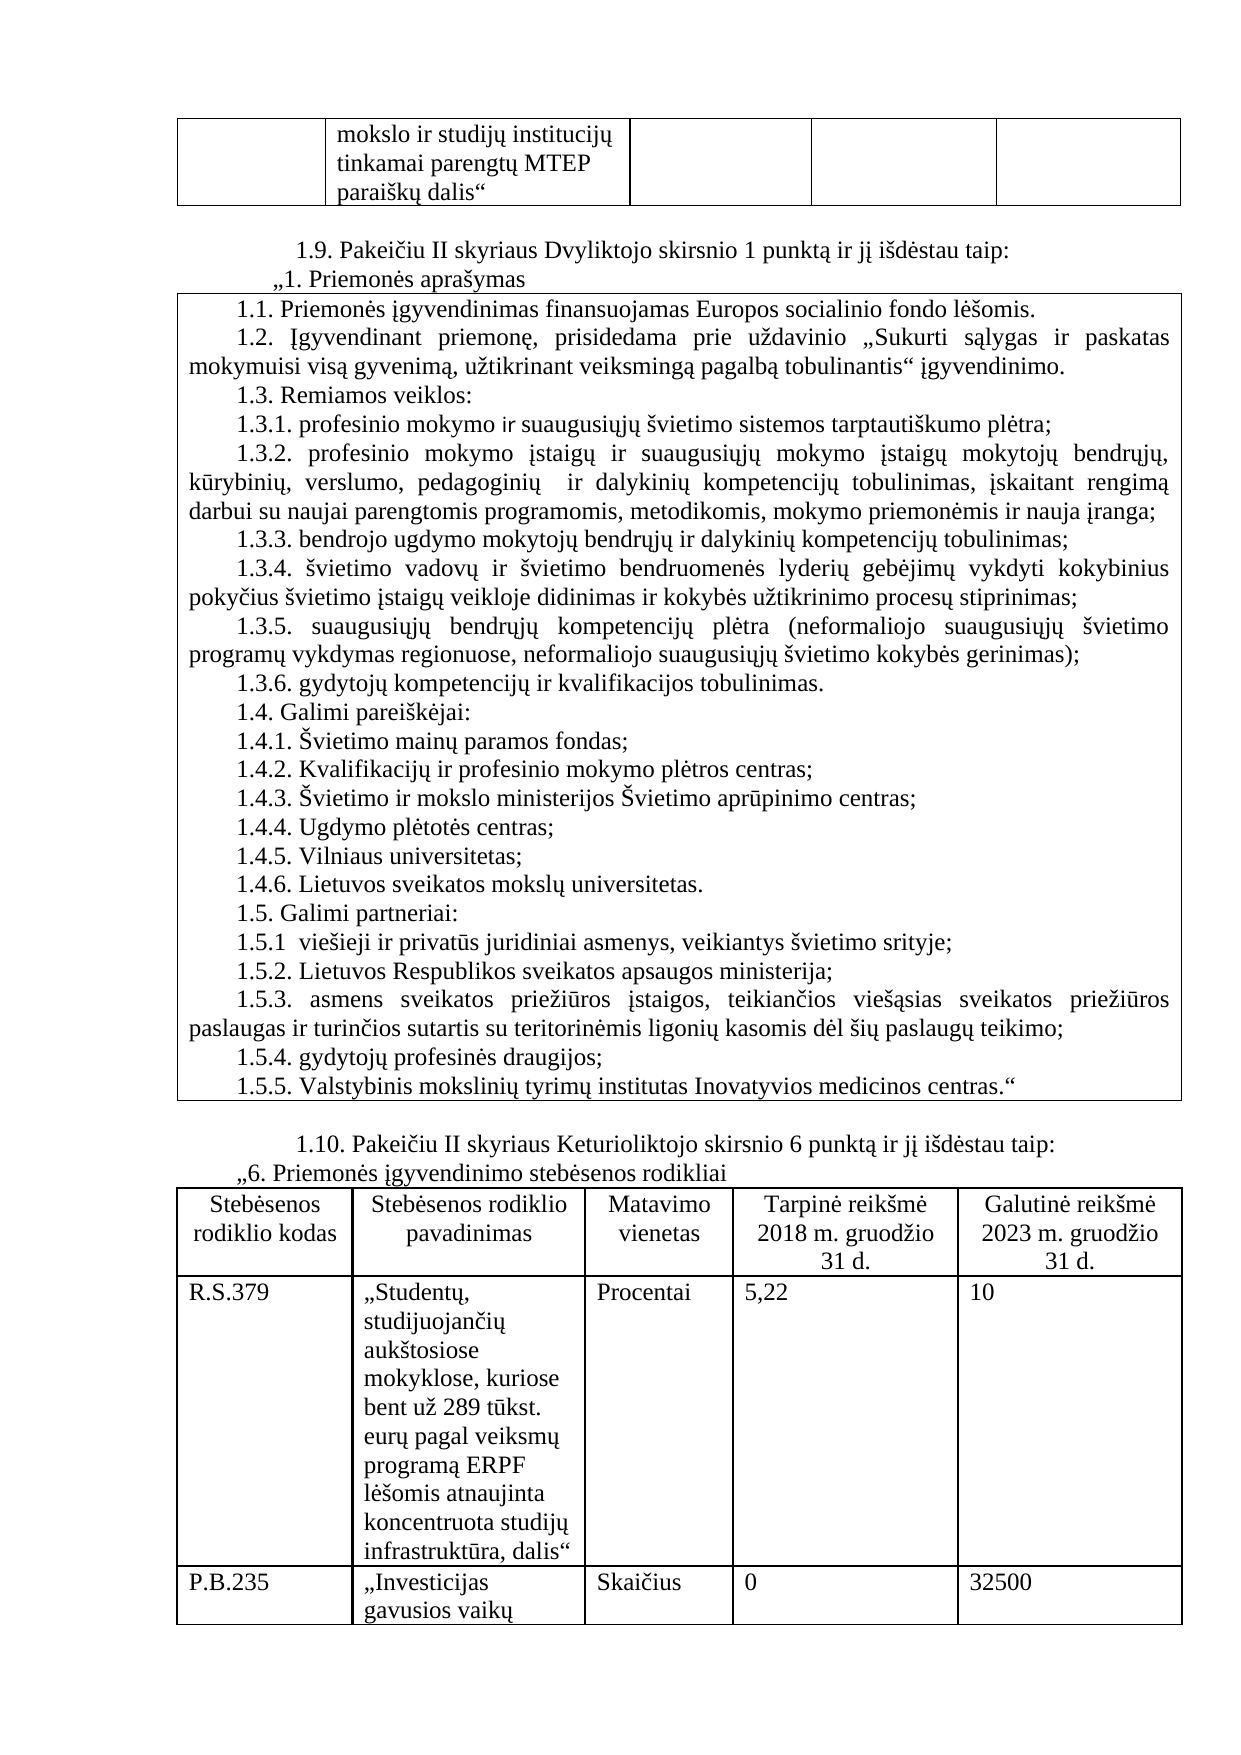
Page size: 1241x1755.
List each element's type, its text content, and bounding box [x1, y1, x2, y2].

table_header Galutinė reikšmė 2023 m. gruodžio 31 d. [959, 1189, 1181, 1275]
text 1.10. Pakeičiu II skyriaus Keturioliktojo skirsnio 6 punktą ir jį išdėstau taip: [177, 1129, 1181, 1158]
table_cell Skaičius [586, 1567, 732, 1624]
table_cell 1.2. Įgyvendinant priemonę, prisidedama prie uždavinio „Sukurti sąlygas ir paskatas mokymuisi visą gyvenimą, užtikrinant veiksmingą pagalbą tobulinantis“ įgyvendinimo. [178, 323, 1181, 380]
table_cell „Studentų, studijuojančių aukštosiose mokyklose, kuriose bent už 289 tūkst. eurų pagal veiksmų programą ERPF lėšomis atnaujinta koncentruota studijų infrastruktūra, dalis“ [354, 1277, 584, 1565]
table_cell [812, 119, 996, 205]
table_cell [178, 119, 325, 205]
text „1. Priemonės aprašymas [266, 264, 1181, 293]
table_cell [631, 119, 811, 205]
table_cell Procentai [586, 1277, 732, 1565]
table_cell 0 [734, 1567, 957, 1624]
table_cell 1.5. Galimi partneriai: 1.5.1 viešieji ir privatūs juridiniai asmenys, veikiantys švietimo srityje; 1.5.2. Lietuvos Respublikos sveikatos apsaugos ministerija; 1.5.3. asmens sveikatos priežiūros įstaigos, teikiančios viešąsias sveikatos priežiūros paslaugas ir turinčios sutartis su teritorinėmis ligonių kasomis dėl šių paslaugų teikimo; 1.5.4. gydytojų profesinės draugijos; 1.5.5. Valstybinis mokslinių tyrimų institutas Inovatyvios medicinos centras.“ [178, 898, 1181, 1099]
table_header Tarpinė reikšmė 2018 m. gruodžio 31 d. [734, 1189, 957, 1275]
table_cell „Investicijas gavusios vaikų [354, 1567, 584, 1624]
table_cell 10 [959, 1277, 1181, 1565]
table_cell 1.3. Remiamos veiklos: 1.3.1. profesinio mokymo ir suaugusiųjų švietimo sistemos tarptautiškumo plėtra; 1.3.2. profesinio mokymo įstaigų ir suaugusiųjų mokymo įstaigų mokytojų bendrųjų, kūrybinių, verslumo, pedagoginių ir dalykinių kompetencijų tobulinimas, įskaitant rengimą darbui su naujai parengtomis programomis, metodikomis, mokymo priemonėmis ir nauja įranga; 1.3.3. bendrojo ugdymo mokytojų bendrųjų ir dalykinių kompetencijų tobulinimas; 1.3.4. švietimo vadovų ir švietimo bendruomenės lyderių gebėjimų vykdyti kokybinius pokyčius švietimo įstaigų veikloje didinimas ir kokybės užtikrinimo procesų stiprinimas; 1.3.5. suaugusiųjų bendrųjų kompetencijų plėtra (neformaliojo suaugusiųjų švietimo programų vykdymas regionuose, neformaliojo suaugusiųjų švietimo kokybės gerinimas); 1.3.6. gydytojų kompetencijų ir kvalifikacijos tobulinimas. [178, 380, 1181, 697]
table_cell 32500 [959, 1567, 1181, 1624]
table_header 1.1. Priemonės įgyvendinimas finansuojamas Europos socialinio fondo lėšomis. [178, 294, 1181, 322]
text „6. Priemonės įgyvendinimo stebėsenos rodikliai [177, 1158, 1181, 1187]
table_cell mokslo ir studijų institucijų tinkamai parengtų MTEP paraiškų dalis“ [326, 119, 629, 205]
table_cell 5,22 [734, 1277, 957, 1565]
table_cell P.B.235 [178, 1567, 351, 1624]
table_cell R.S.379 [178, 1277, 351, 1565]
table_header Matavimo vienetas [586, 1189, 732, 1275]
table_cell [997, 119, 1180, 205]
text 1.9. Pakeičiu II skyriaus Dvyliktojo skirsnio 1 punktą ir jį išdėstau taip: [177, 235, 1181, 264]
table_cell 1.4. Galimi pareiškėjai: 1.4.1. Švietimo mainų paramos fondas; 1.4.2. Kvalifikacijų ir profesinio mokymo plėtros centras; 1.4.3. Švietimo ir mokslo ministerijos Švietimo aprūpinimo centras; 1.4.4. Ugdymo plėtotės centras; 1.4.5. Vilniaus universitetas; 1.4.6. Lietuvos sveikatos mokslų universitetas. [178, 697, 1181, 898]
table_header Stebėsenos rodiklio kodas [178, 1189, 351, 1275]
table_header Stebėsenos rodiklio pavadinimas [354, 1189, 584, 1275]
